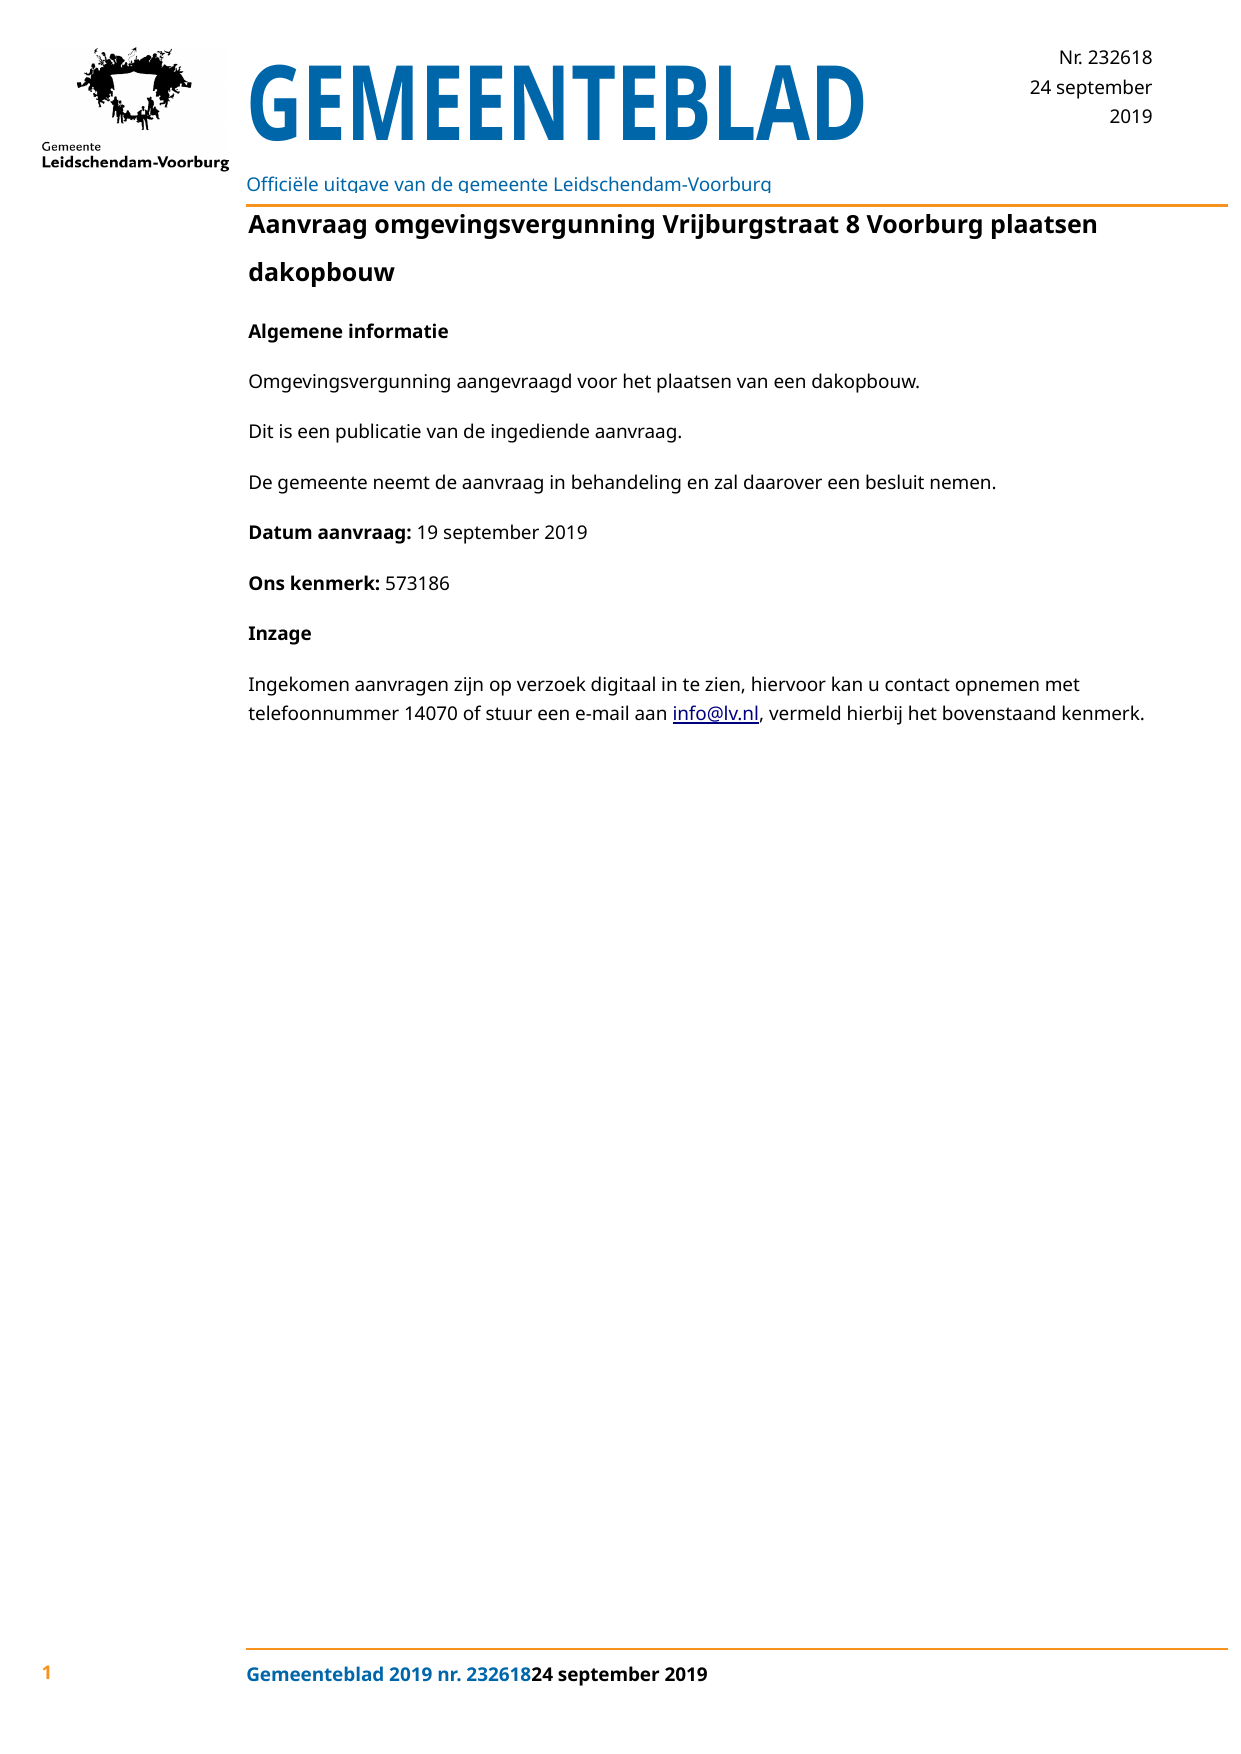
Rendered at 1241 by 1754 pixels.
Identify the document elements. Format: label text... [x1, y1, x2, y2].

text De gemeente neemt de aanvraag in behandeling en zal daarover een besluit nemen. [248, 469, 1152, 495]
text Omgevingsvergunning aangevraagd voor het plaatsen van een dakopbouw. [248, 368, 1152, 394]
text Dit is een publicatie van de ingediende aanvraag. [248, 419, 1152, 444]
text Inzage [248, 620, 1152, 646]
text Aanvraag omgevingsvergunning Vrijburgstraat 8 Voorburg plaatsen dakopbouw [248, 207, 1152, 288]
picture [41, 47, 231, 172]
text Algemene informatie [248, 318, 1152, 344]
text Datum aanvraag: 19 september 2019 [248, 519, 1152, 545]
text Ingekomen aanvragen zijn op verzoek digitaal in te zien, hiervoor kan u contact opnemen met telefoonnummer 14070 of stuur een e-mail aan info@lv.nl, vermeld hierbij het bovenstaand kenmerk. [248, 671, 1152, 726]
text Ons kenmerk: 573186 [248, 570, 1152, 596]
